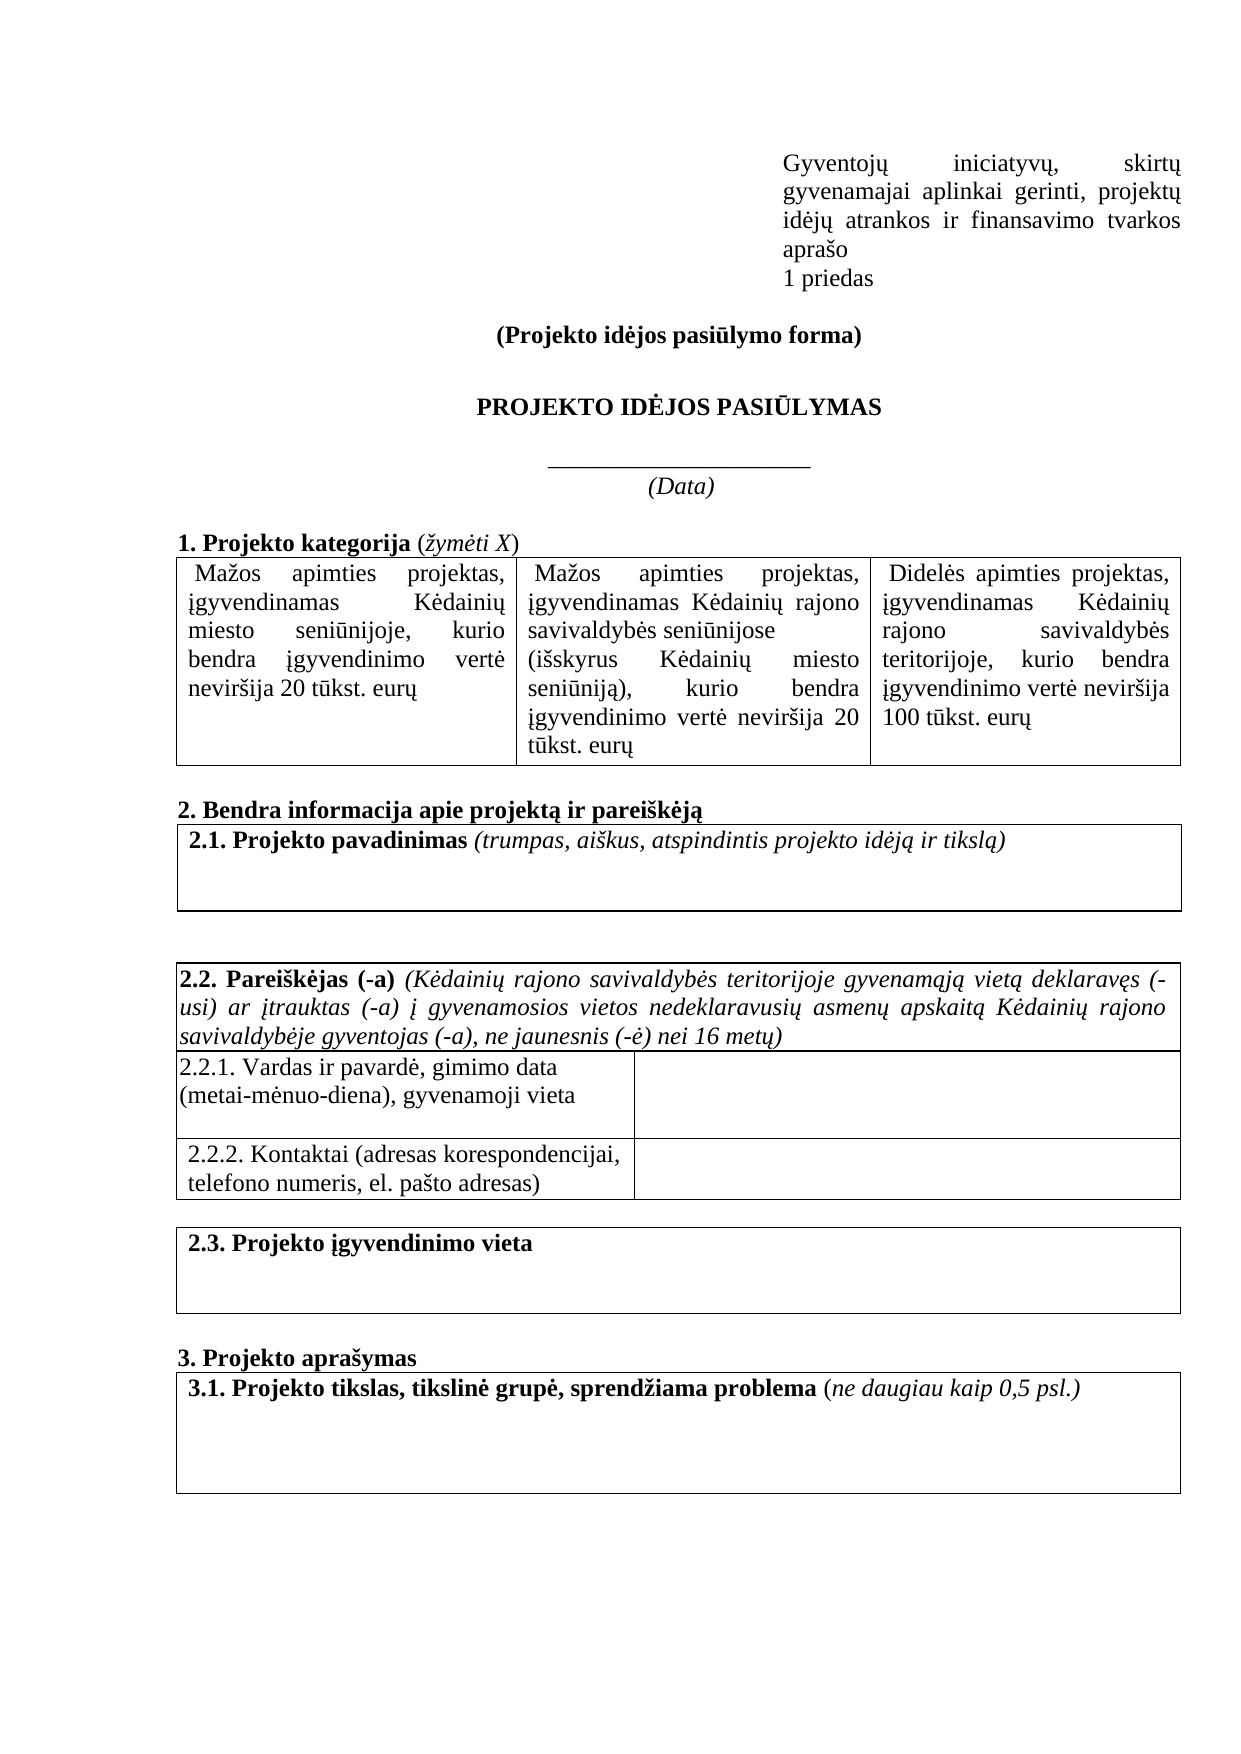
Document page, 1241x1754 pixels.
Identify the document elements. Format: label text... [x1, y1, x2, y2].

text _____________________ [177, 442, 1181, 471]
table_cell 2.2.1. Vardas ir pavardė, gimimo data (metai-mėnuo-diena), gyvenamoji vieta [177, 1052, 634, 1138]
table_header 2.3. Projekto įgyvendinimo vieta [177, 1228, 1180, 1313]
table_header Mažos apimties projektas, įgyvendinamas Kėdainių miesto seniūnijoje, kurio bendra įgyvendinimo vertė neviršija 20 tūkst. eurų [177, 558, 516, 765]
table_cell 2.2.2. Kontaktai (adresas korespondencijai, telefono numeris, el. pašto adresas) [177, 1139, 634, 1199]
text Gyventojų iniciatyvų, skirtų gyvenamajai aplinkai gerinti, projektų idėjų atrankos ir finansavimo tvarkos aprašo [783, 148, 1181, 263]
text 3. Projekto aprašymas [177, 1343, 1181, 1372]
table_header 2.1. Projekto pavadinimas (trumpas, aiškus, atspindintis projekto idėją ir tikslą) [178, 825, 1181, 910]
table_header Mažos apimties projektas, įgyvendinamas Kėdainių rajono savivaldybės seniūnijose (išskyrus Kėdainių miesto seniūniją), kurio bendra įgyvendinimo vertė neviršija 20 tūkst. eurų [517, 558, 870, 765]
text 2. Bendra informacija apie projektą ir pareiškėją [177, 795, 1181, 823]
text (Projekto idėjos pasiūlymo forma) [177, 320, 1181, 349]
text 1. Projekto kategorija (žymėti X) [177, 528, 1181, 557]
table_cell [635, 1052, 1180, 1138]
table_header Didelės apimties projektas, įgyvendinamas Kėdainių rajono savivaldybės teritorijoje, kurio bendra įgyvendinimo vertė neviršija 100 tūkst. eurų [871, 558, 1180, 765]
table_header 2.2. Pareiškėjas (-a) (Kėdainių rajono savivaldybės teritorijoje gyvenamąją vietą deklaravęs (-usi) ar įtrauktas (-a) į gyvenamosios vietos nedeklaravusių asmenų apskaitą Kėdainių rajono savivaldybėje gyventojas (-a), ne jaunesnis (-ė) nei 16 metų) [177, 964, 1180, 1050]
text 1 priedas [783, 263, 1181, 291]
table_cell [635, 1139, 1180, 1199]
text (Data) [177, 471, 1181, 499]
table_header 3.1. Projekto tikslas, tikslinė grupė, sprendžiama problema (ne daugiau kaip 0,5 psl.) [177, 1373, 1180, 1493]
text PROJEKTO IDĖJOS PASIŪLYMAS [177, 396, 1181, 421]
